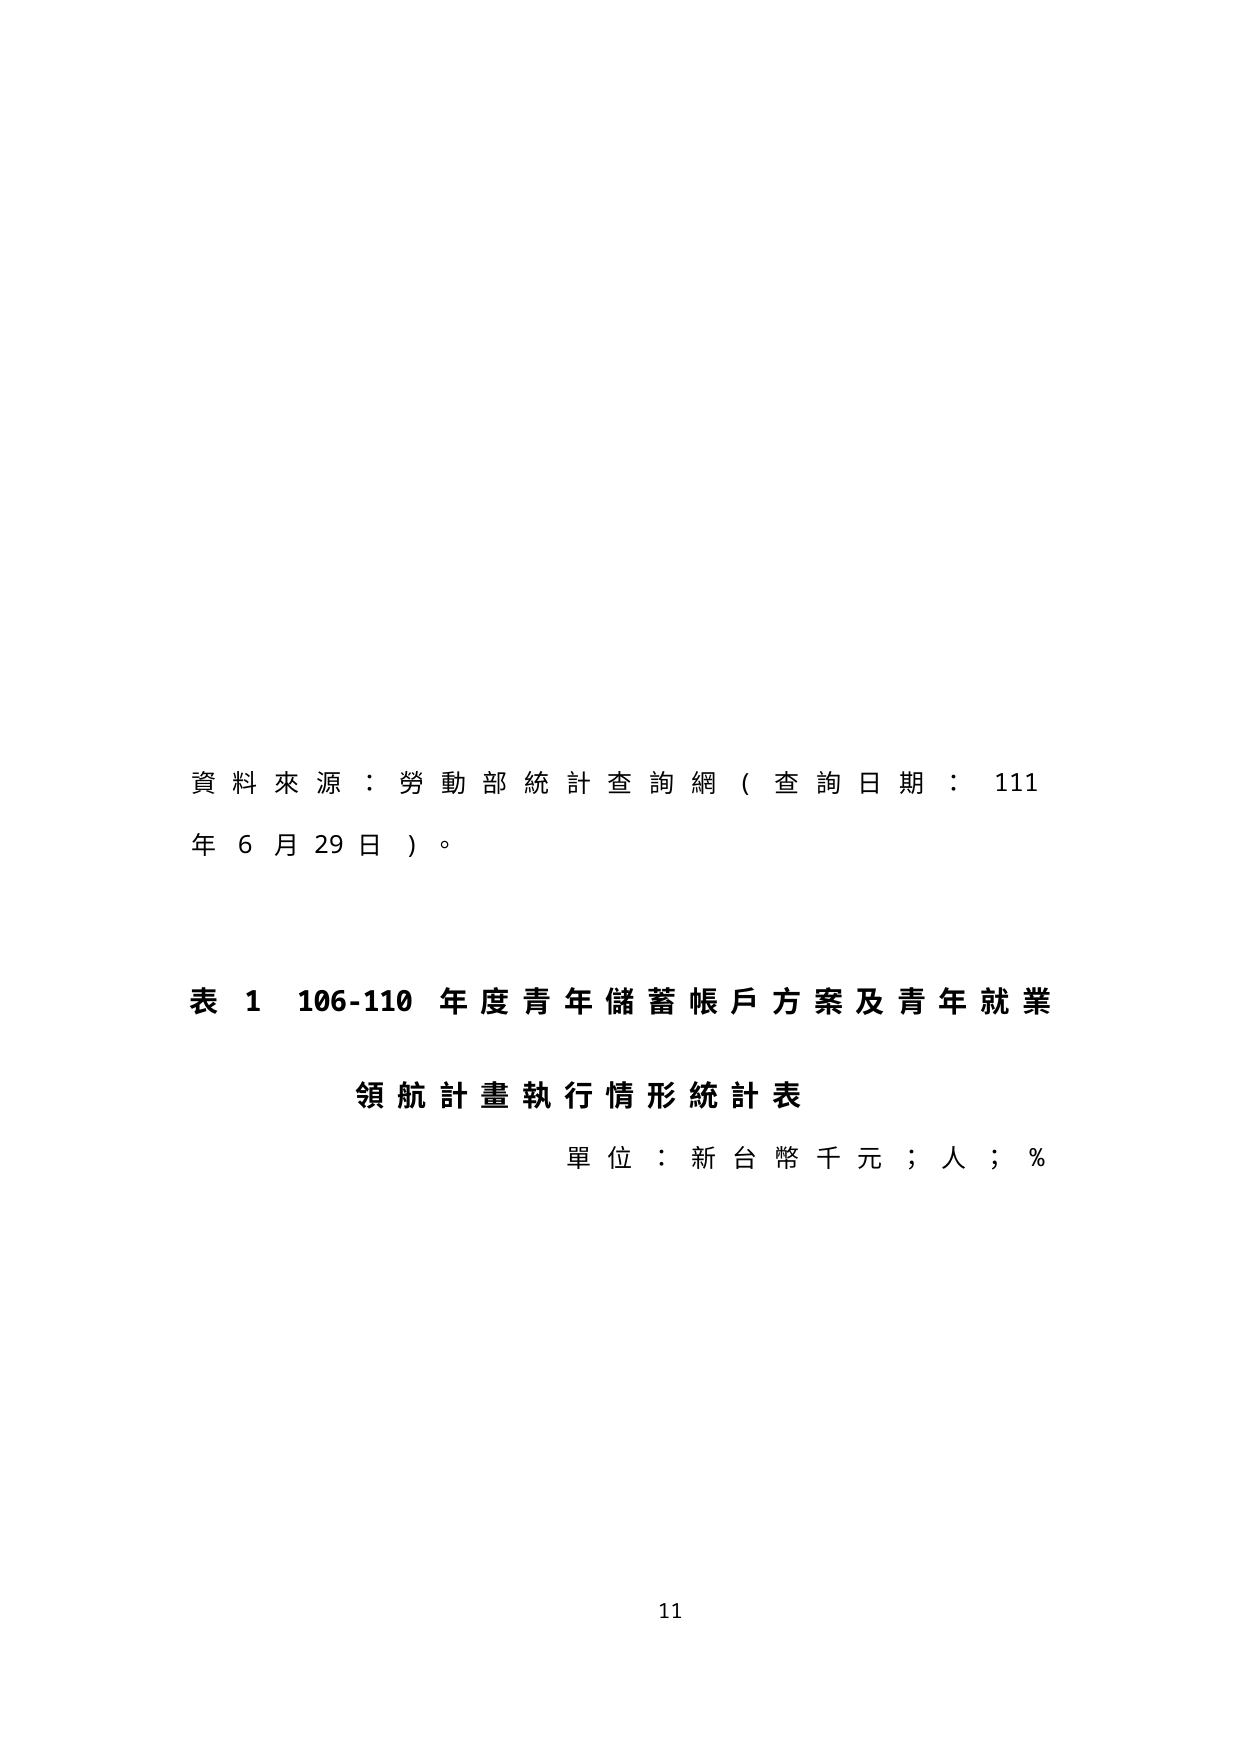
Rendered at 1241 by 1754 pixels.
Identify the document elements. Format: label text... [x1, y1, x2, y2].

text 資料來源：勞動部統計查詢網(查詢日期：111年6月29日)。 [183, 740, 1058, 865]
text 表1 106-110年度青年儲蓄帳戶方案及青年就業領航計畫執行情形統計表 [183, 927, 1058, 1115]
text 單位：新台幣千元；人；% [183, 1115, 1058, 1177]
